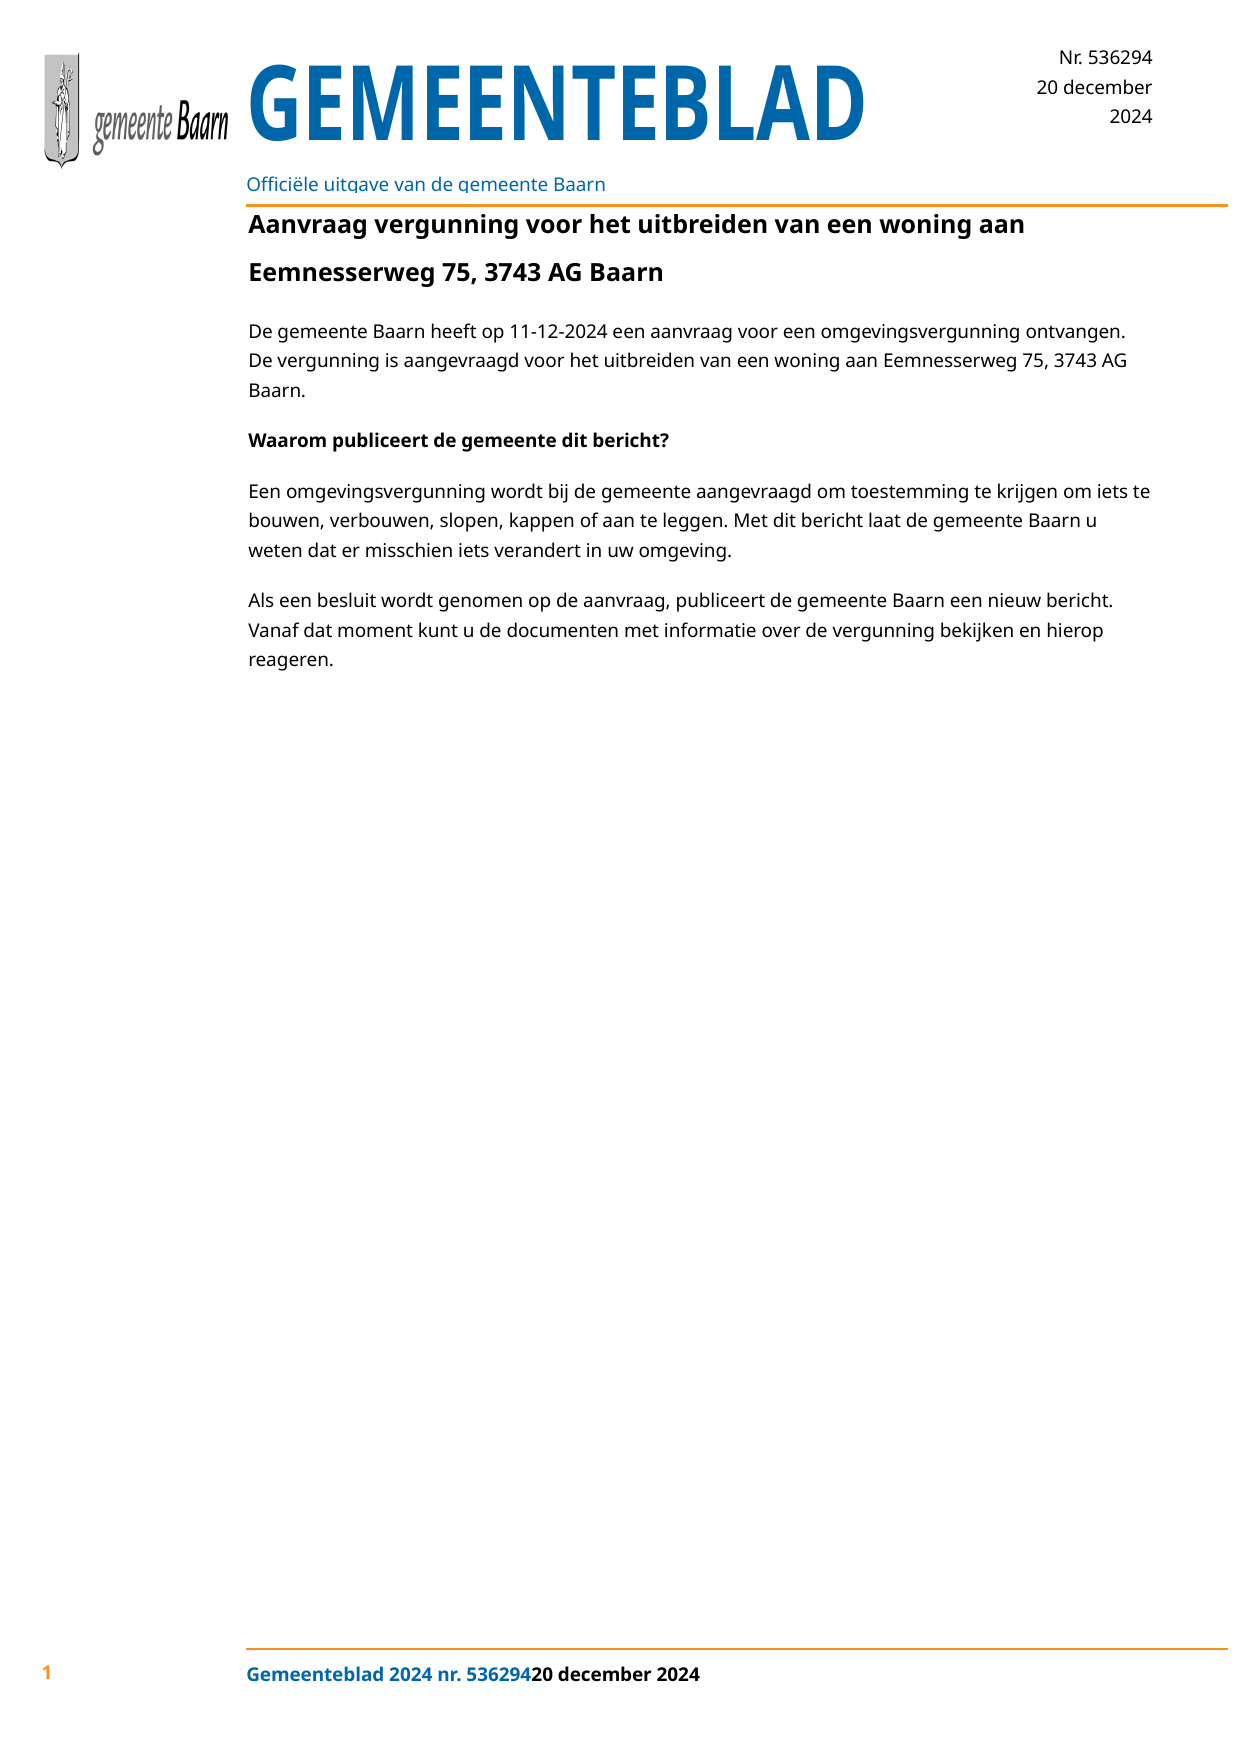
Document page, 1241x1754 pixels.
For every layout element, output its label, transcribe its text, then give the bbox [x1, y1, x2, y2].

text Waarom publiceert de gemeente dit bericht? [248, 427, 1152, 453]
picture [41, 47, 231, 172]
text Als een besluit wordt genomen op de aanvraag, publiceert de gemeente Baarn een nieuw bericht. Vanaf dat moment kunt u de documenten met informatie over de vergunning bekijken en hierop reageren. [248, 587, 1152, 672]
text Aanvraag vergunning voor het uitbreiden van een woning aan Eemnesserweg 75, 3743 AG Baarn [248, 207, 1152, 288]
text Een omgevingsvergunning wordt bij de gemeente aangevraagd om toestemming te krijgen om iets te bouwen, verbouwen, slopen, kappen of aan te leggen. Met dit bericht laat de gemeente Baarn u weten dat er misschien iets verandert in uw omgeving. [248, 478, 1152, 563]
text De gemeente Baarn heeft op 11-12-2024 een aanvraag voor een omgevingsvergunning ontvangen. De vergunning is aangevraagd voor het uitbreiden van een woning aan Eemnesserweg 75, 3743 AG Baarn. [248, 318, 1152, 403]
